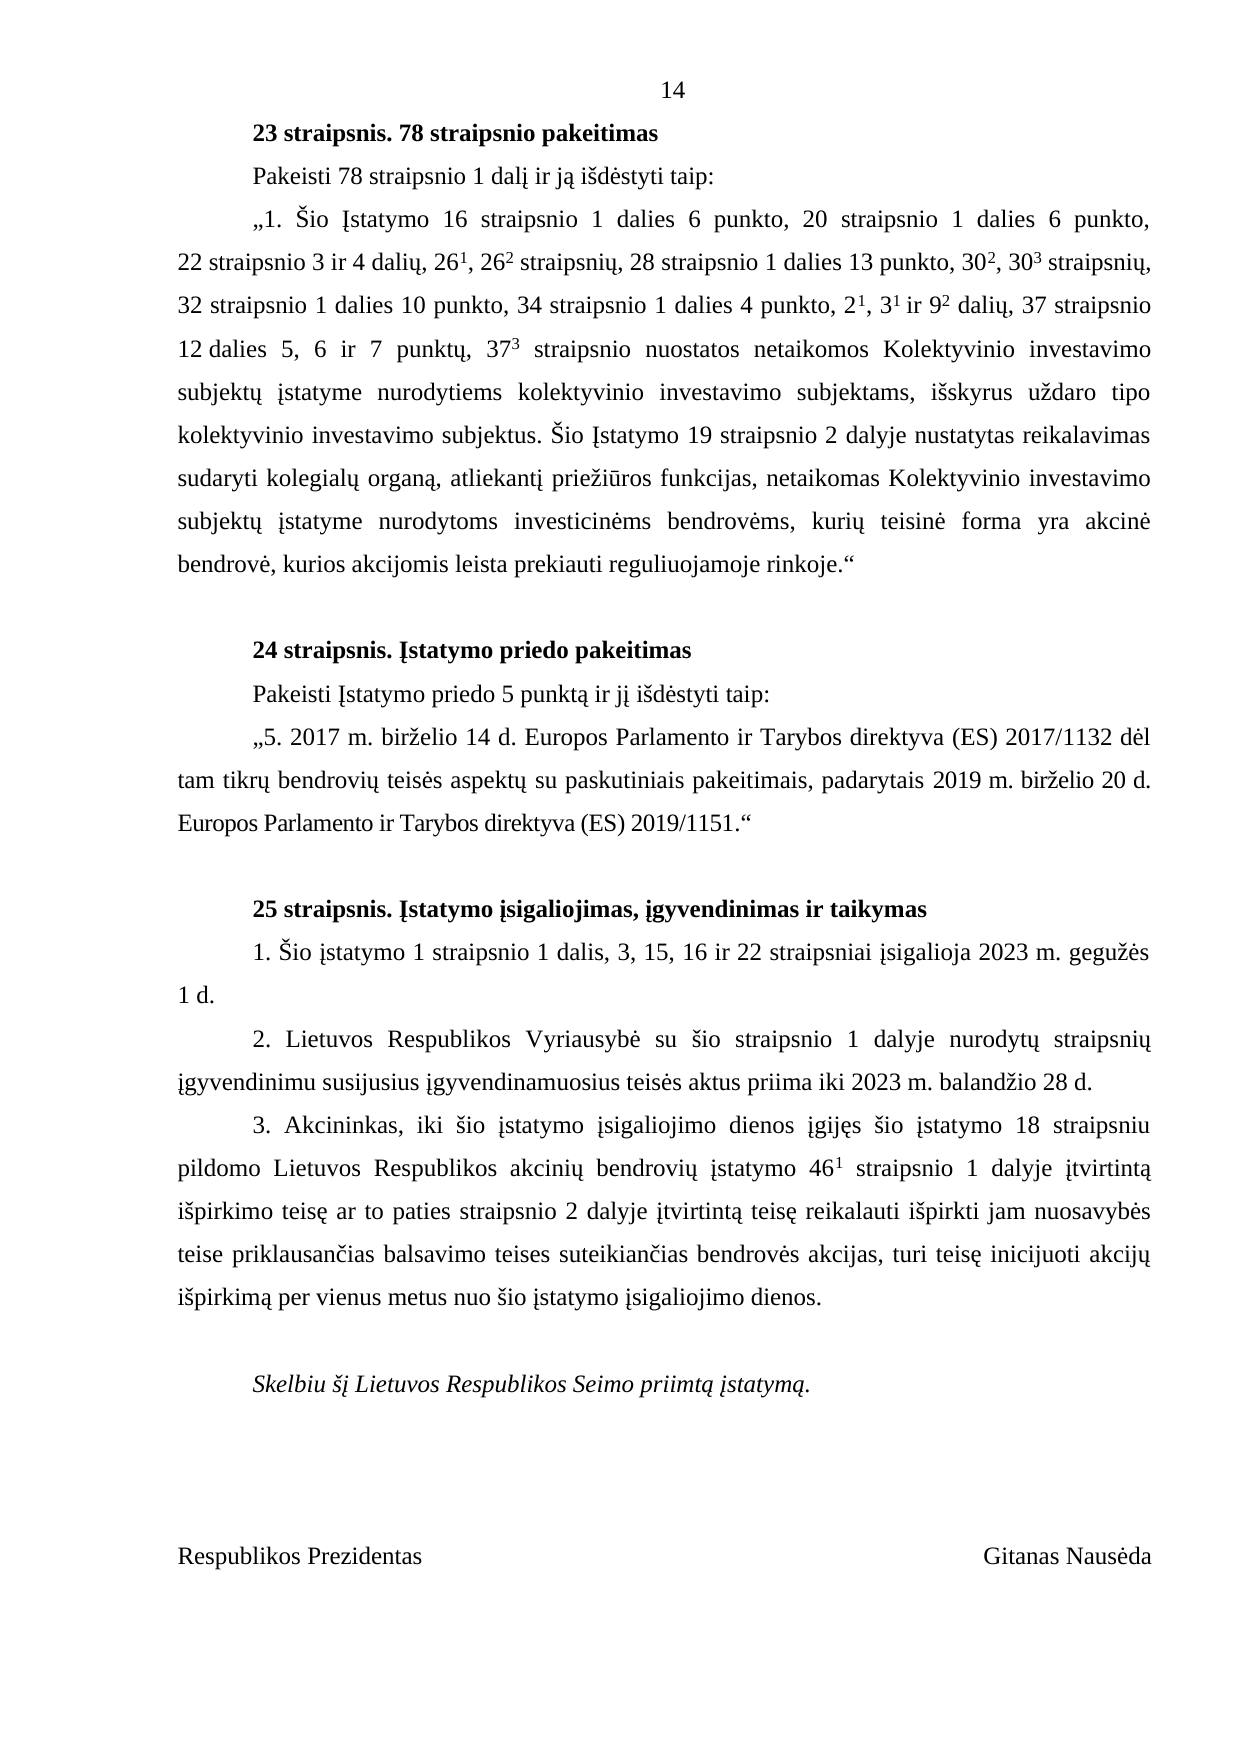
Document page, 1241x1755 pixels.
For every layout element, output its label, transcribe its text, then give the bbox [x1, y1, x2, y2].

text Pakeisti Įstatymo priedo 5 punktą ir jį išdėstyti taip: [177, 679, 1152, 707]
text 1. Šio įstatymo 1 straipsnio 1 dalis, 3, 15, 16 ir 22 straipsniai įsigalioja 2023 m. gegužės 1 d. [177, 937, 1152, 1009]
text 23 straipsnis. 78 straipsnio pakeitimas [177, 118, 1152, 147]
text 2. Lietuvos Respublikos Vyriausybė su šio straipsnio 1 dalyje nurodytų straipsnių įgyvendinimu susijusius įgyvendinamuosius teisės aktus priima iki 2023 m. balandžio 28 d. [177, 1024, 1152, 1096]
text Pakeisti 78 straipsnio 1 dalį ir ją išdėstyti taip: [177, 161, 1152, 190]
text 3. Akcininkas, iki šio įstatymo įsigaliojimo dienos įgijęs šio įstatymo 18 straipsniu pildomo Lietuvos Respublikos akcinių bendrovių įstatymo 461 straipsnio 1 dalyje įtvirtintą išpirkimo teisę ar to paties straipsnio 2 dalyje įtvirtintą teisę reikalauti išpirkti jam nuosavybės teise priklausančias balsavimo teises suteikiančias bendrovės akcijas, turi teisę inicijuoti akcijų išpirkimą per vienus metus nuo šio įstatymo įsigaliojimo dienos. [177, 1110, 1152, 1311]
text „1. Šio Įstatymo 16 straipsnio 1 dalies 6 punkto, 20 straipsnio 1 dalies 6 punkto, 22 straipsnio 3 ir 4 dalių, 261, 262 straipsnių, 28 straipsnio 1 dalies 13 punkto, 302, 303 straipsnių, 32 straipsnio 1 dalies 10 punkto, 34 straipsnio 1 dalies 4 punkto, 21, 31 ir 92 dalių, 37 straipsnio 12 dalies 5, 6 ir 7 punktų, 373 straipsnio nuostatos netaikomos Kolektyvinio investavimo subjektų įstatyme nurodytiems kolektyvinio investavimo subjektams, išskyrus uždaro tipo kolektyvinio investavimo subjektus. Šio Įstatymo 19 straipsnio 2 dalyje nustatytas reikalavimas sudaryti kolegialų organą, atliekantį priežiūros funkcijas, netaikomas Kolektyvinio investavimo subjektų įstatyme nurodytoms investicinėms bendrovėms, kurių teisinė forma yra akcinė bendrovė, kurios akcijomis leista prekiauti reguliuojamoje rinkoje.“ [177, 204, 1152, 578]
text 24 straipsnis. Įstatymo priedo pakeitimas [177, 636, 1152, 664]
text „5. 2017 m. birželio 14 d. Europos Parlamento ir Tarybos direktyva (ES) 2017/1132 dėl tam tikrų bendrovių teisės aspektų su paskutiniais pakeitimais, padarytais 2019 m. birželio 20 d. Europos Parlamento ir Tarybos direktyva (ES) 2019/1151.“ [177, 722, 1152, 837]
text 25 straipsnis. Įstatymo įsigaliojimas, įgyvendinimas ir taikymas [177, 894, 1152, 923]
text Respublikos Prezidentas Gitanas Nausėda [177, 1541, 1152, 1570]
text Skelbiu šį Lietuvos Respublikos Seimo priimtą įstatymą. [177, 1369, 1152, 1397]
